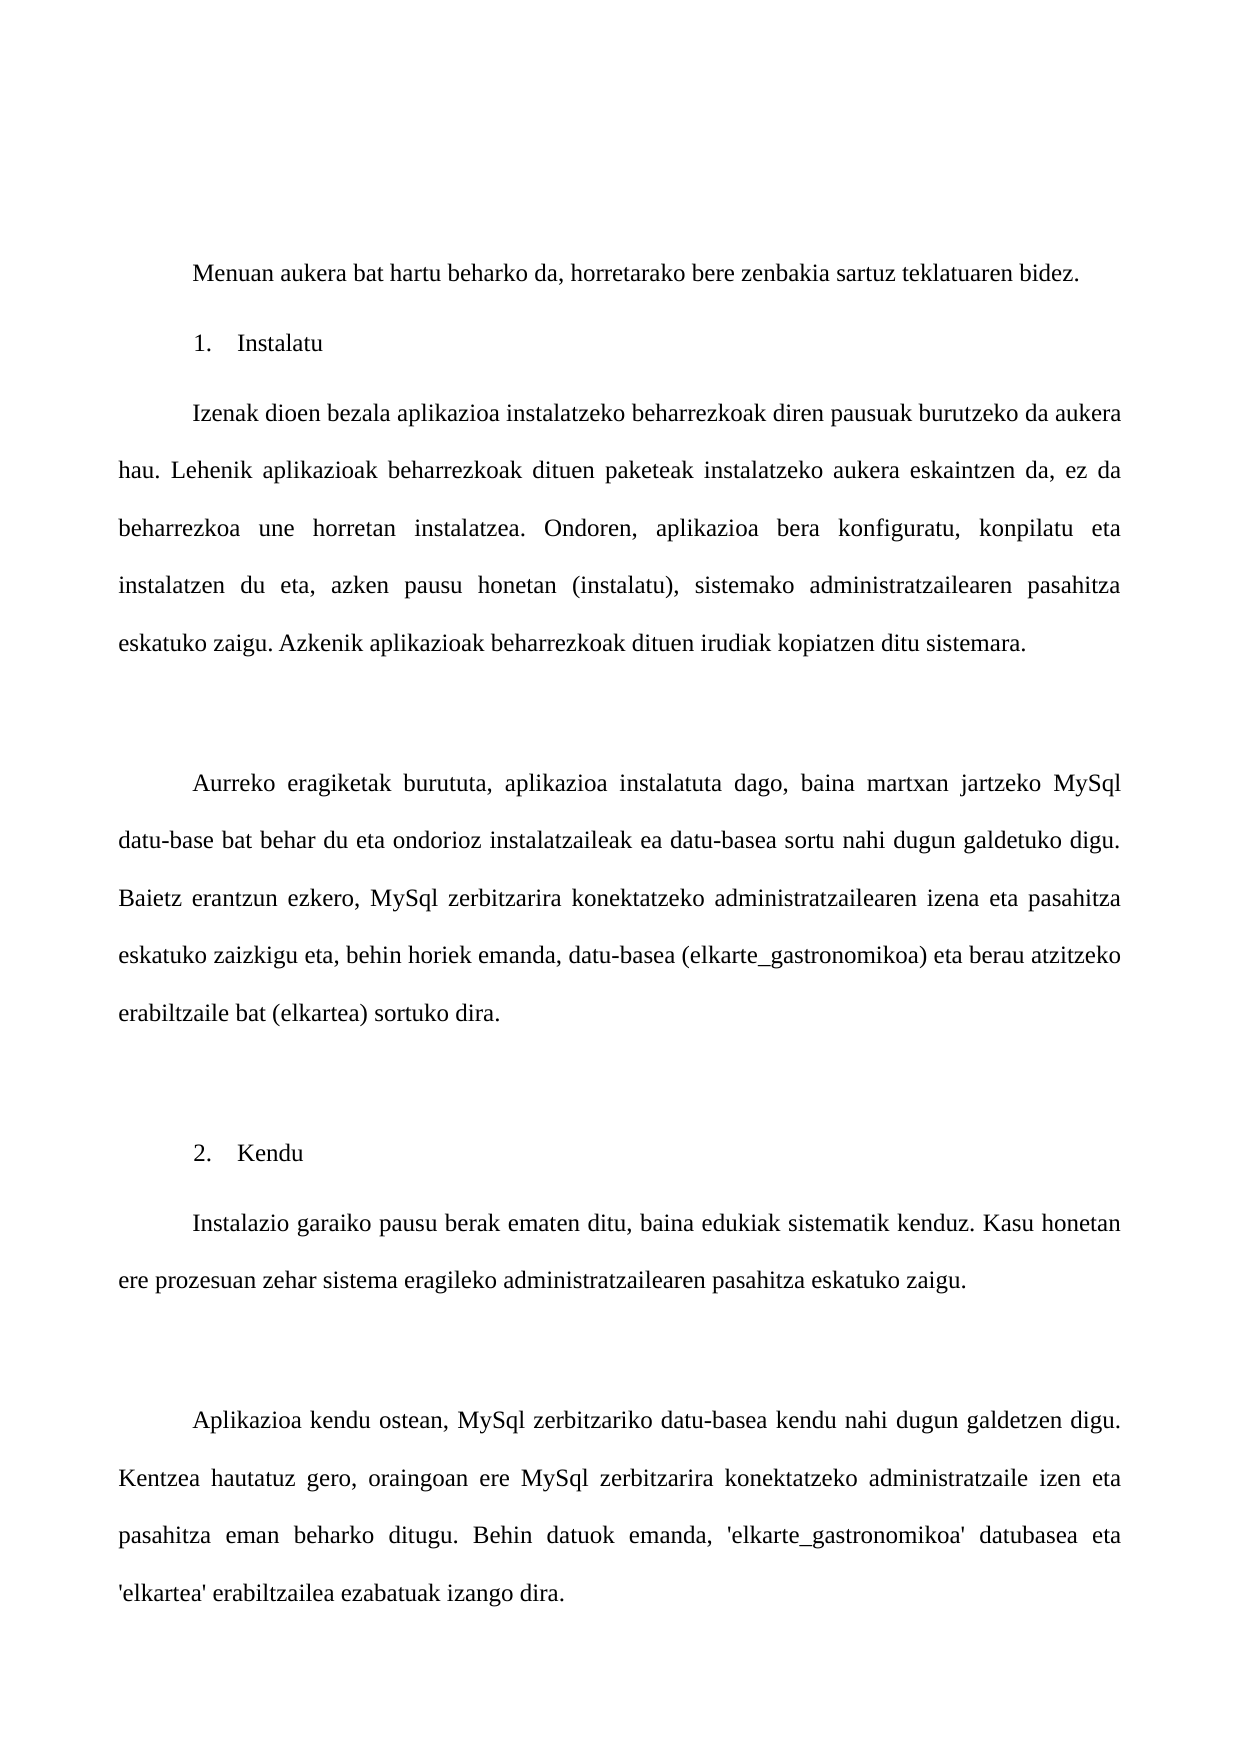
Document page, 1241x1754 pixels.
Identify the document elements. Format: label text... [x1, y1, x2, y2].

list Kendu [193, 1138, 1122, 1167]
text Aplikazioa kendu ostean, MySql zerbitzariko datu-basea kendu nahi dugun galdetzen digu. Kentzea hautatuz gero, oraingoan ere MySql zerbitzarira konektatzeko administratzaile izen eta pasahitza eman beharko ditugu. Behin datuok emanda, 'elkarte_gastronomikoa' datubasea eta 'elkartea' erabiltzailea ezabatuak izango dira. [118, 1406, 1122, 1607]
list Instalatu [193, 328, 1122, 357]
text Izenak dioen bezala aplikazioa instalatzeko beharrezkoak diren pausuak burutzeko da aukera hau. Lehenik aplikazioak beharrezkoak dituen paketeak instalatzeko aukera eskaintzen da, ez da beharrezkoa une horretan instalatzea. Ondoren, aplikazioa bera konfiguratu, konpilatu eta instalatzen du eta, azken pausu honetan (instalatu), sistemako administratzailearen pasahitza eskatuko zaigu. Azkenik aplikazioak beharrezkoak dituen irudiak kopiatzen ditu sistemara. [118, 398, 1122, 657]
text Aurreko eragiketak burututa, aplikazioa instalatuta dago, baina martxan jartzeko MySql datu-base bat behar du eta ondorioz instalatzaileak ea datu-basea sortu nahi dugun galdetuko digu. Baietz erantzun ezkero, MySql zerbitzarira konektatzeko administratzailearen izena eta pasahitza eskatuko zaizkigu eta, behin horiek emanda, datu-basea (elkarte_gastronomikoa) eta berau atzitzeko erabiltzaile bat (elkartea) sortuko dira. [118, 768, 1122, 1027]
text Instalazio garaiko pausu berak ematen ditu, baina edukiak sistematik kenduz. Kasu honetan ere prozesuan zehar sistema eragileko administratzailearen pasahitza eskatuko zaigu. [118, 1208, 1122, 1294]
text Menuan aukera bat hartu beharko da, horretarako bere zenbakia sartuz teklatuaren bidez. [118, 258, 1122, 287]
